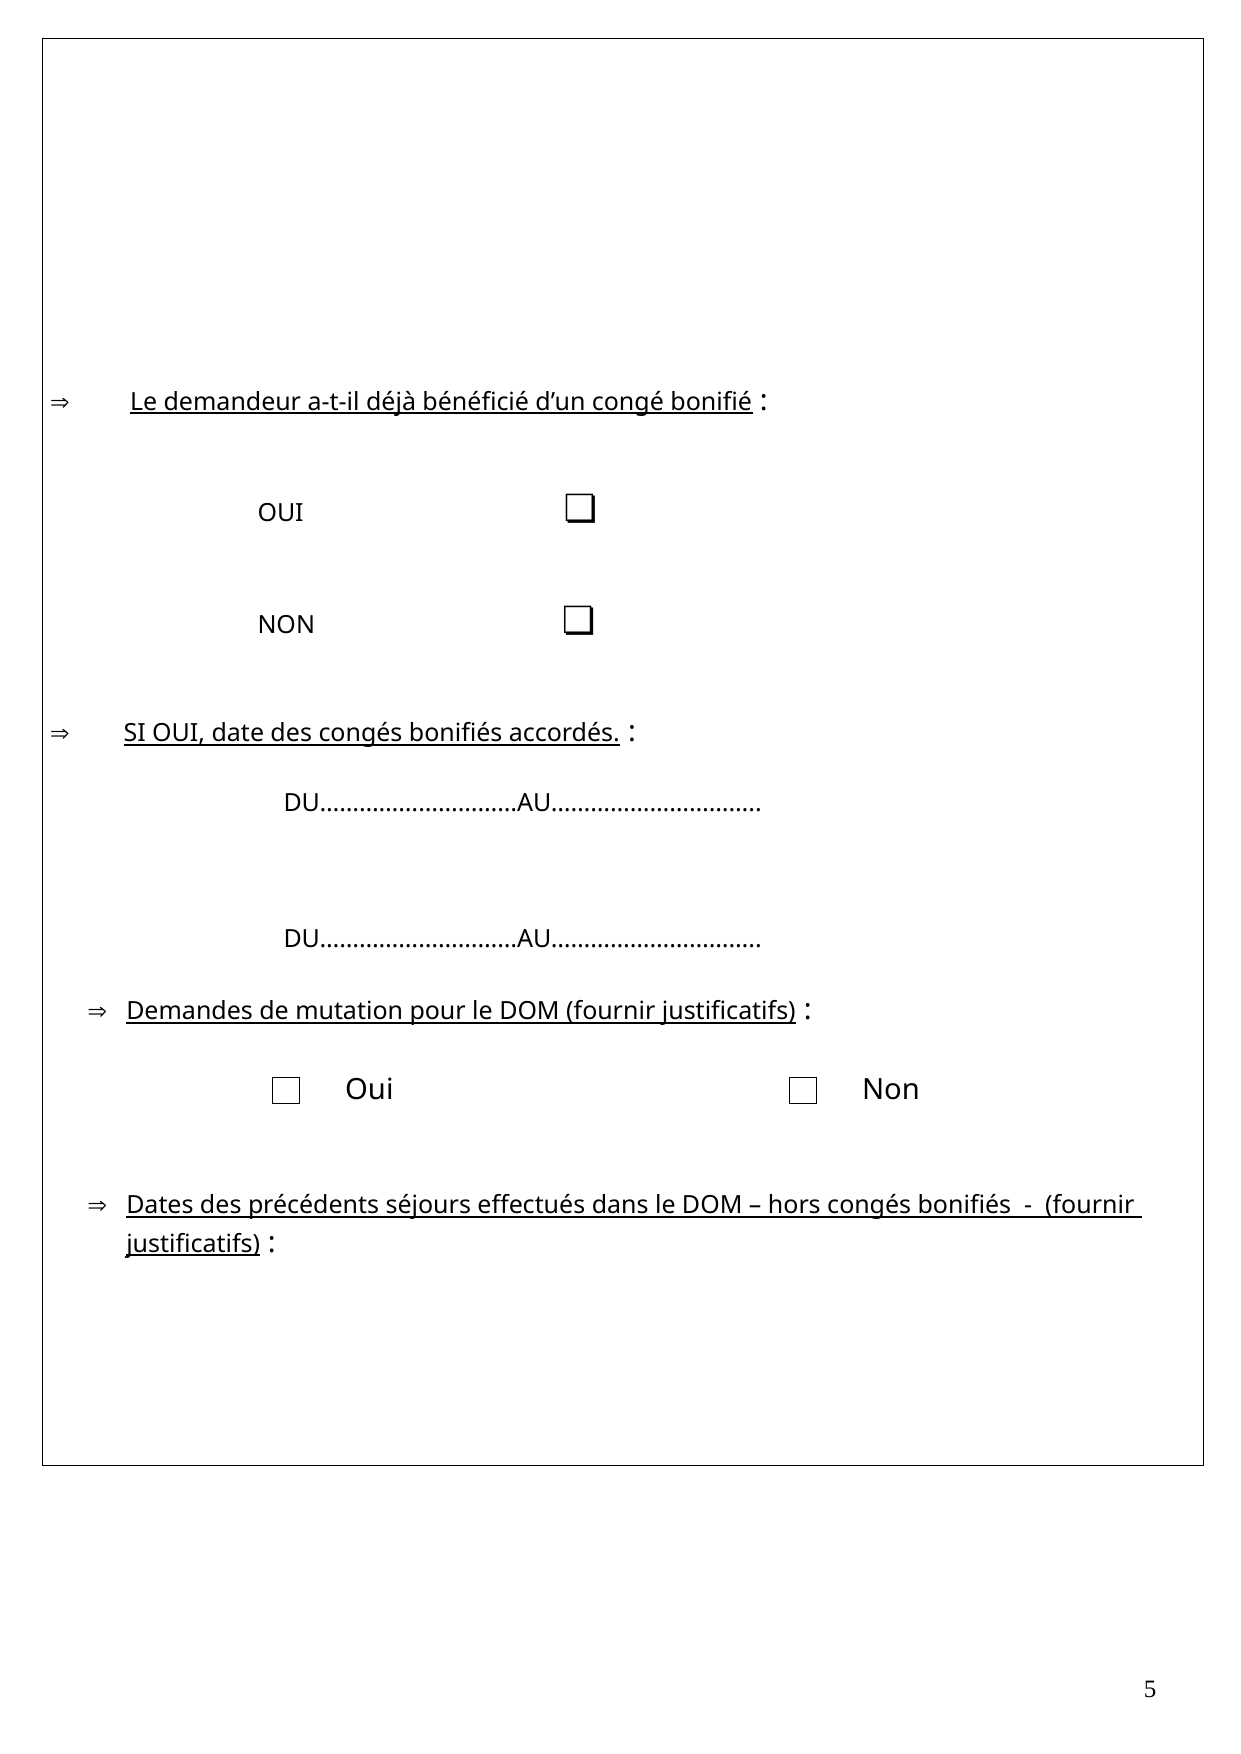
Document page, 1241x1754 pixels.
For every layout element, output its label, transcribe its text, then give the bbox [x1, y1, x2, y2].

table_cell  Le demandeur a-t-il déjà bénéficié d’un congé bonifié : OUI ❏ NON ❏  SI OUI, date des congés bonifiés accordés. : DU…………………………AU………………………….. DU…………………………AU………………………….. Demandes de mutation pour le DOM (fournir justificatifs) : Oui Non Dates des précédents séjours effectués dans le DOM – hors congés bonifiés - (fournir justificatifs) : [43, 141, 1203, 1465]
table_header [43, 39, 1203, 141]
